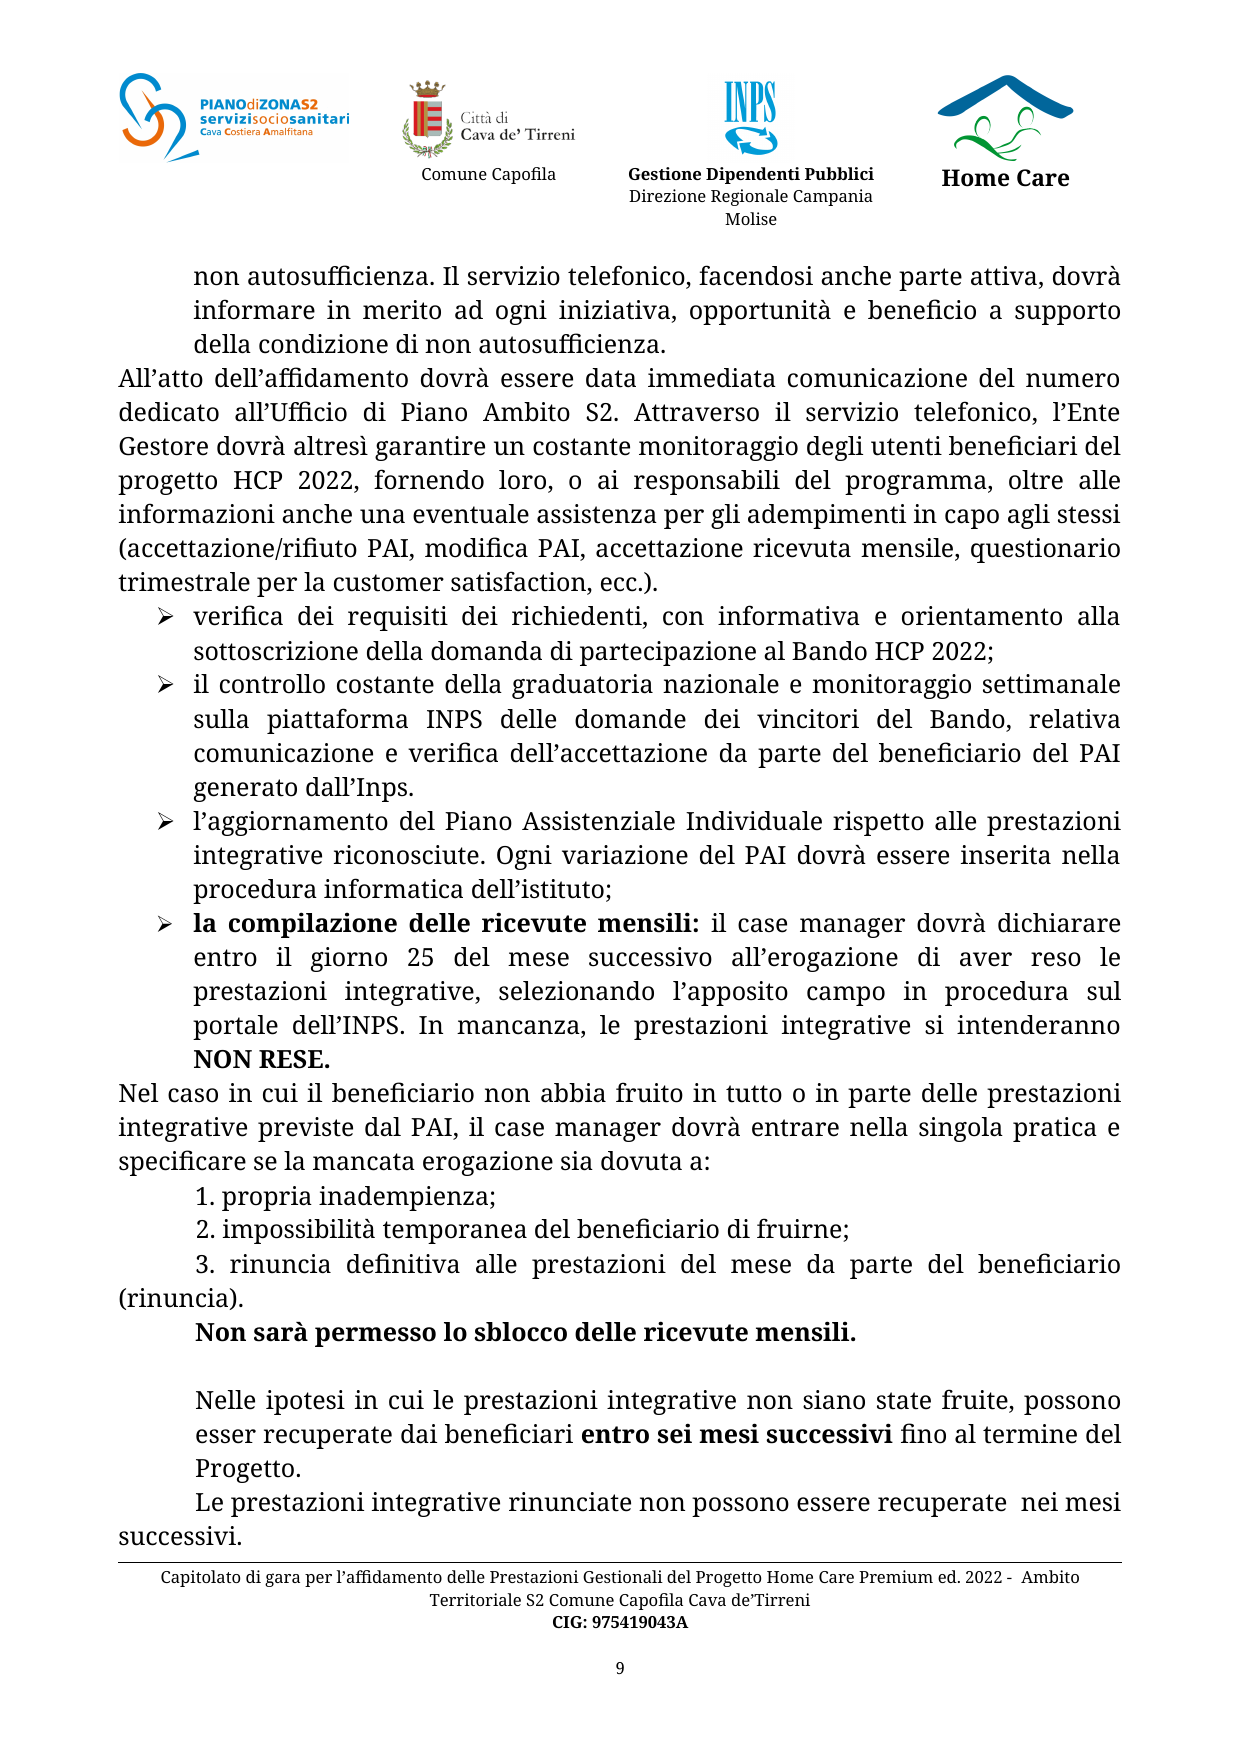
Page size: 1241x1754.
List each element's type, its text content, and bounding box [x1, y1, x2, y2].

text Nelle ipotesi in cui le prestazioni integrative non siano state fruite, possono esser recuperate dai beneficiari entro sei mesi successivi fino al termine del Progetto. [195, 1382, 1122, 1485]
text Non sarà permesso lo sblocco delle ricevute mensili. [118, 1314, 1122, 1348]
list verifica dei requisiti dei richiedenti, con informativa e orientamento alla sottoscrizione della domanda di partecipazione al Bando HCP 2022; [156, 599, 1122, 667]
list l’aggiornamento del Piano Assistenziale Individuale rispetto alle prestazioni integrative riconosciute. Ogni variazione del PAI dovrà essere inserita nella procedura informatica dell’istituto; [156, 803, 1122, 906]
list il controllo costante della graduatoria nazionale e monitoraggio settimanale sulla piattaforma INPS delle domande dei vincitori del Bando, relativa comunicazione e verifica dell’accettazione da parte del beneficiario del PAI generato dall’Inps. [156, 667, 1122, 803]
text Nel caso in cui il beneficiario non abbia fruito in tutto o in parte delle prestazioni integrative previste dal PAI, il case manager dovrà entrare nella singola pratica e specificare se la mancata erogazione sia dovuta a: [118, 1076, 1122, 1178]
text All’atto dell’affidamento dovrà essere data immediata comunicazione del numero dedicato all’Ufficio di Piano Ambito S2. Attraverso il servizio telefonico, l’Ente Gestore dovrà altresì garantire un costante monitoraggio degli utenti beneficiari del progetto HCP 2022, fornendo loro, o ai responsabili del programma, oltre alle informazioni anche una eventuale assistenza per gli adempimenti in capo agli stessi (accettazione/rifiuto PAI, modifica PAI, accettazione ricevuta mensile, questionario trimestrale per la customer satisfaction, ecc.). [118, 361, 1122, 599]
text 2. impossibilità temporanea del beneficiario di fruirne; [118, 1212, 1122, 1246]
text Le prestazioni integrative rinunciate non possono essere recuperate nei mesi successivi. [118, 1485, 1122, 1553]
text 3. rinuncia definitiva alle prestazioni del mese da parte del beneficiario (rinuncia). [118, 1246, 1122, 1314]
list la compilazione delle ricevute mensili: il case manager dovrà dichiarare entro il giorno 25 del mese successivo all’erogazione di aver reso le prestazioni integrative, selezionando l’apposito campo in procedura sul portale dell’INPS. In mancanza, le prestazioni integrative si intenderanno NON RESE. [156, 906, 1122, 1076]
text 1. propria inadempienza; [118, 1178, 1122, 1212]
list non autosufficienza. Il servizio telefonico, facendosi anche parte attiva, dovrà informare in merito ad ogni iniziativa, opportunità e beneficio a supporto della condizione di non autosufficienza. [156, 258, 1122, 361]
